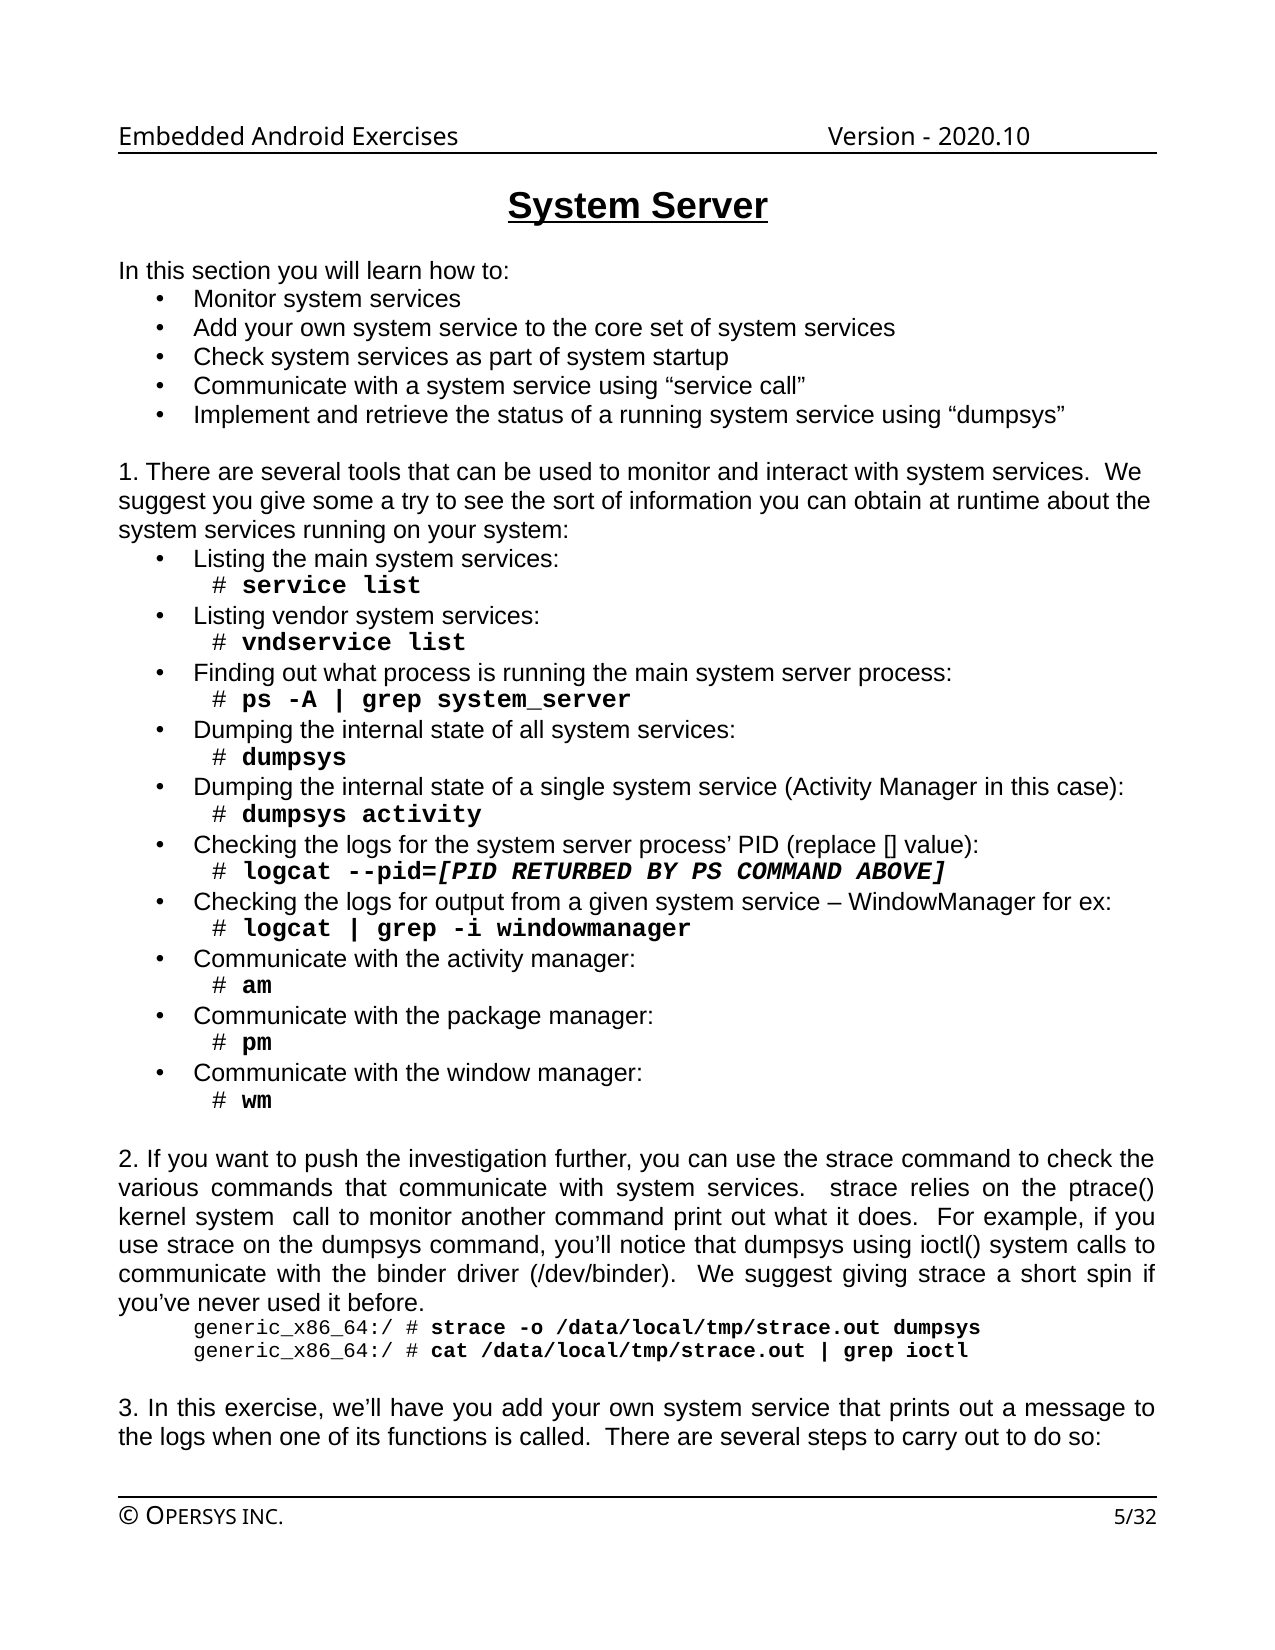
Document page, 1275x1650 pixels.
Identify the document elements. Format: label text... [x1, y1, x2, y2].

list Checking the logs for the system server process’ PID (replace [] value): [156, 829, 1157, 858]
list Finding out what process is running the main system server process: [156, 658, 1157, 687]
text # am [212, 973, 1157, 1001]
list Implement and retrieve the status of a running system service using “dumpsys” [156, 400, 1157, 429]
text # dumpsys activity [212, 801, 1157, 829]
text # vndservice list [212, 630, 1157, 658]
list Add your own system service to the core set of system services [156, 313, 1157, 342]
text # logcat --pid=[PID RETURBED BY PS COMMAND ABOVE] [212, 858, 1157, 887]
list Check system services as part of system startup [156, 342, 1157, 371]
list Communicate with the activity manager: [156, 944, 1157, 973]
text # logcat | grep -i windowmanager [212, 916, 1157, 944]
text In this section you will learn how to: [118, 256, 1157, 284]
text # ps -A | grep system_server [212, 687, 1157, 715]
list Communicate with the window manager: [156, 1058, 1157, 1087]
list Dumping the internal state of all system services: [156, 715, 1157, 744]
text # pm [212, 1030, 1157, 1058]
list Dumping the internal state of a single system service (Activity Manager in this case): [156, 772, 1157, 801]
list Listing vendor system services: [156, 601, 1157, 630]
text 2. If you want to push the investigation further, you can use the strace command to check the various commands that communicate with system services. strace relies on the ptrace() kernel system call to monitor another command print out what it does. For example, if you use strace on the dumpsys command, you’ll notice that dumpsys using ioctl() system calls to communicate with the binder driver (/dev/binder). We suggest giving strace a short spin if you’ve never used it before. [118, 1144, 1157, 1317]
text # service list [212, 572, 1157, 601]
list Listing the main system services: [156, 544, 1157, 572]
text 3. In this exercise, we’ll have you add your own system service that prints out a message to the logs when one of its functions is called. There are several steps to carry out to do so: [118, 1393, 1157, 1450]
text generic_x86_64:/ # strace -o /data/local/tmp/strace.out dumpsys [193, 1317, 1157, 1340]
list Checking the logs for output from a given system service – WindowManager for ex: [156, 887, 1157, 916]
list Communicate with the package manager: [156, 1001, 1157, 1030]
list Monitor system services [156, 284, 1157, 313]
text 1. There are several tools that can be used to monitor and interact with system services. We suggest you give some a try to see the sort of information you can obtain at runtime about the system services running on your system: [118, 457, 1157, 544]
text # dumpsys [212, 744, 1157, 772]
text generic_x86_64:/ # cat /data/local/tmp/strace.out | grep ioctl [193, 1340, 1157, 1364]
list Communicate with a system service using “service call” [156, 371, 1157, 400]
text System Server [118, 184, 1157, 227]
text # wm [212, 1087, 1157, 1116]
